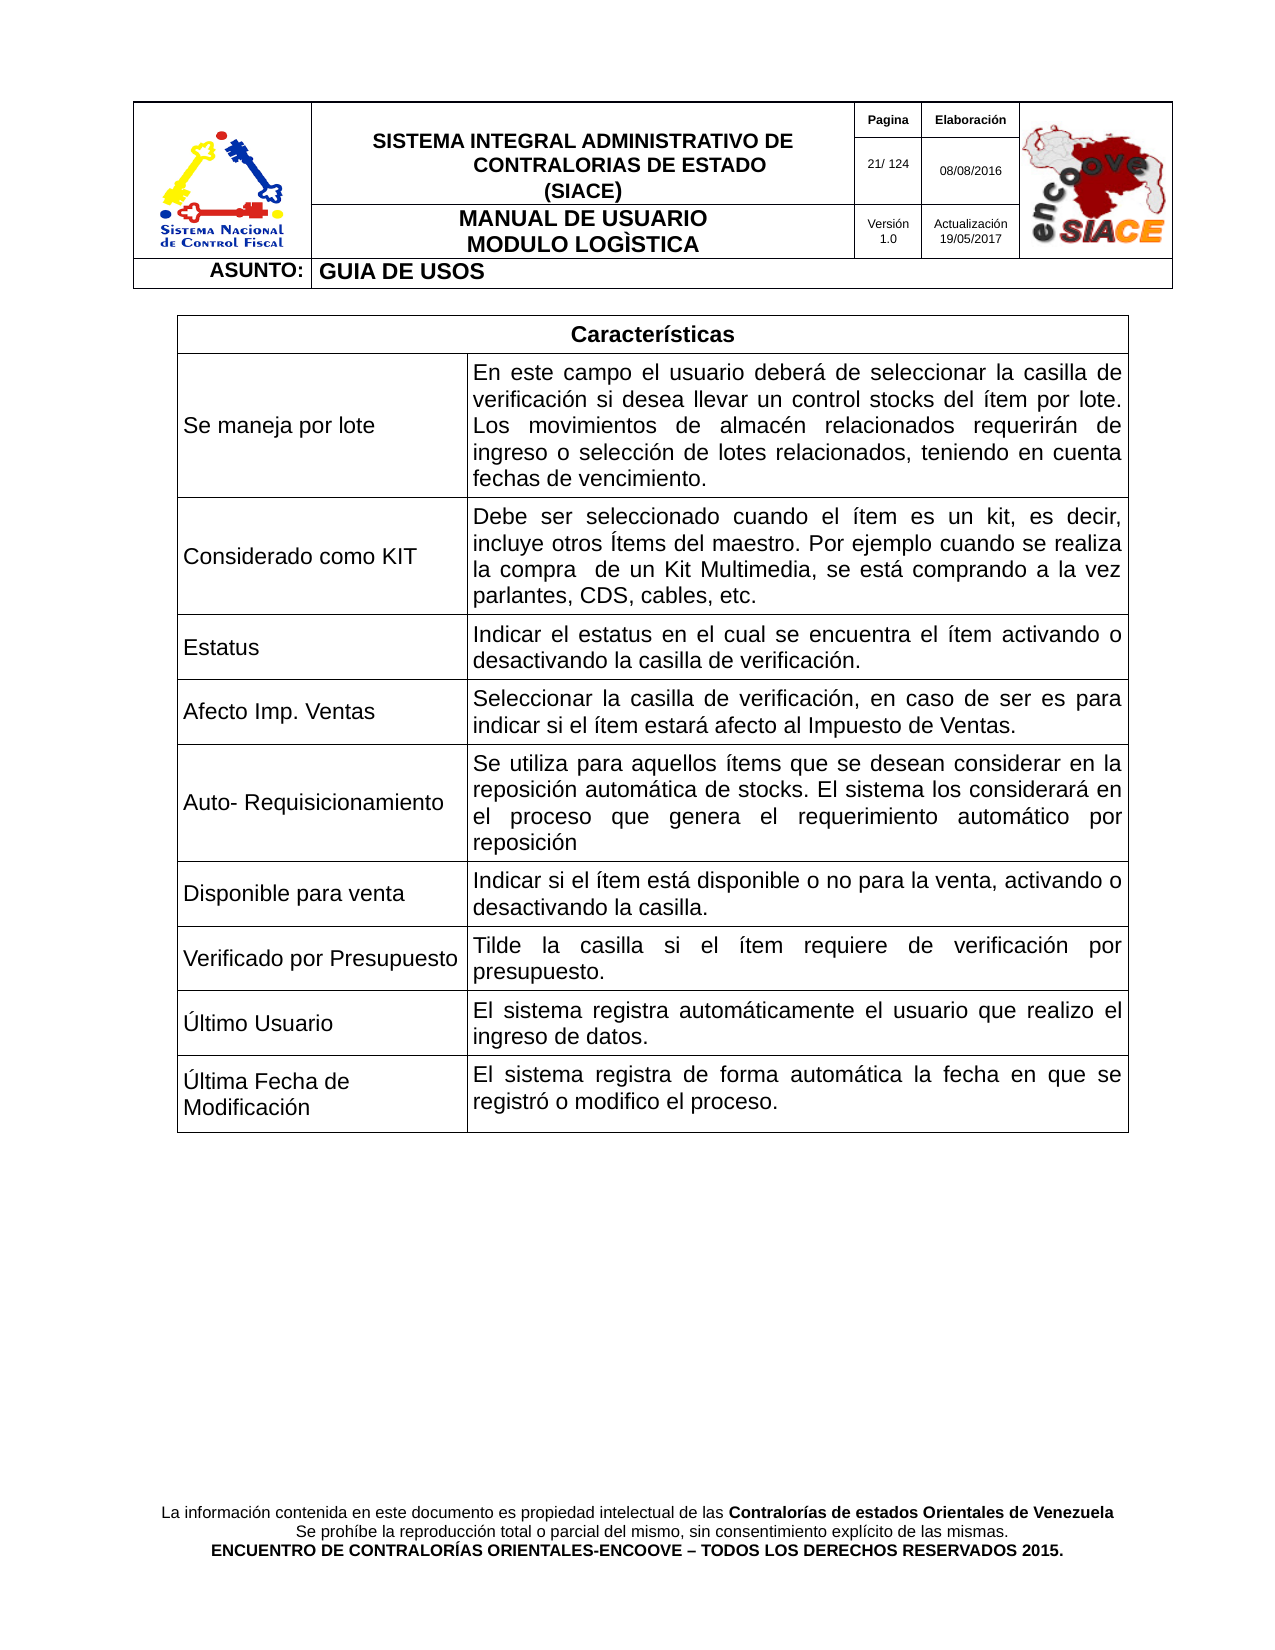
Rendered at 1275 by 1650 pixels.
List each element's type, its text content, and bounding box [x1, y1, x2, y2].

table_cell Indicar el estatus en el cual se encuentra el ítem activando o desactivando la casilla de verificación. [468, 615, 1128, 679]
table_cell Verificado por Presupuesto [178, 927, 467, 990]
table_cell Se maneja por lote [178, 354, 467, 497]
table_cell El sistema registra automáticamente el usuario que realizo el ingreso de datos. [468, 991, 1128, 1055]
table_cell Debe ser seleccionado cuando el ítem es un kit, es decir, incluye otros Ítems del maestro. Por ejemplo cuando se realiza la compra de un Kit Multimedia, se está comprando a la vez parlantes, CDS, cables, etc. [468, 498, 1128, 614]
table_cell Estatus [178, 615, 467, 679]
table_cell Afecto Imp. Ventas [178, 680, 467, 744]
table_cell Disponible para venta [178, 862, 467, 926]
table_cell Indicar si el ítem está disponible o no para la venta, activando o desactivando la casilla. [468, 862, 1128, 926]
table_cell Seleccionar la casilla de verificación, en caso de ser es para indicar si el ítem estará afecto al Impuesto de Ventas. [468, 680, 1128, 744]
table_cell Último Usuario [178, 991, 467, 1055]
picture [150, 127, 296, 254]
table_cell En este campo el usuario deberá de seleccionar la casilla de verificación si desea llevar un control stocks del ítem por lote. Los movimientos de almacén relacionados requerirán de ingreso o selección de lotes relacionados, teniendo en cuenta fechas de vencimiento. [468, 354, 1128, 497]
table_cell Auto- Requisicionamiento [178, 745, 467, 861]
table_cell Tilde la casilla si el ítem requiere de verificación por presupuesto. [468, 927, 1128, 990]
table_cell Considerado como KIT [178, 498, 467, 614]
table_cell Se utiliza para aquellos ítems que se desean considerar en la reposición automática de stocks. El sistema los considerará en el proceso que genera el requerimiento automático por reposición [468, 745, 1128, 861]
table_cell El sistema registra de forma automática la fecha en que se registró o modifico el proceso. [468, 1056, 1128, 1132]
table_header Características [178, 316, 1128, 353]
table_cell Última Fecha de Modificación [178, 1056, 467, 1132]
picture [1021, 121, 1167, 248]
